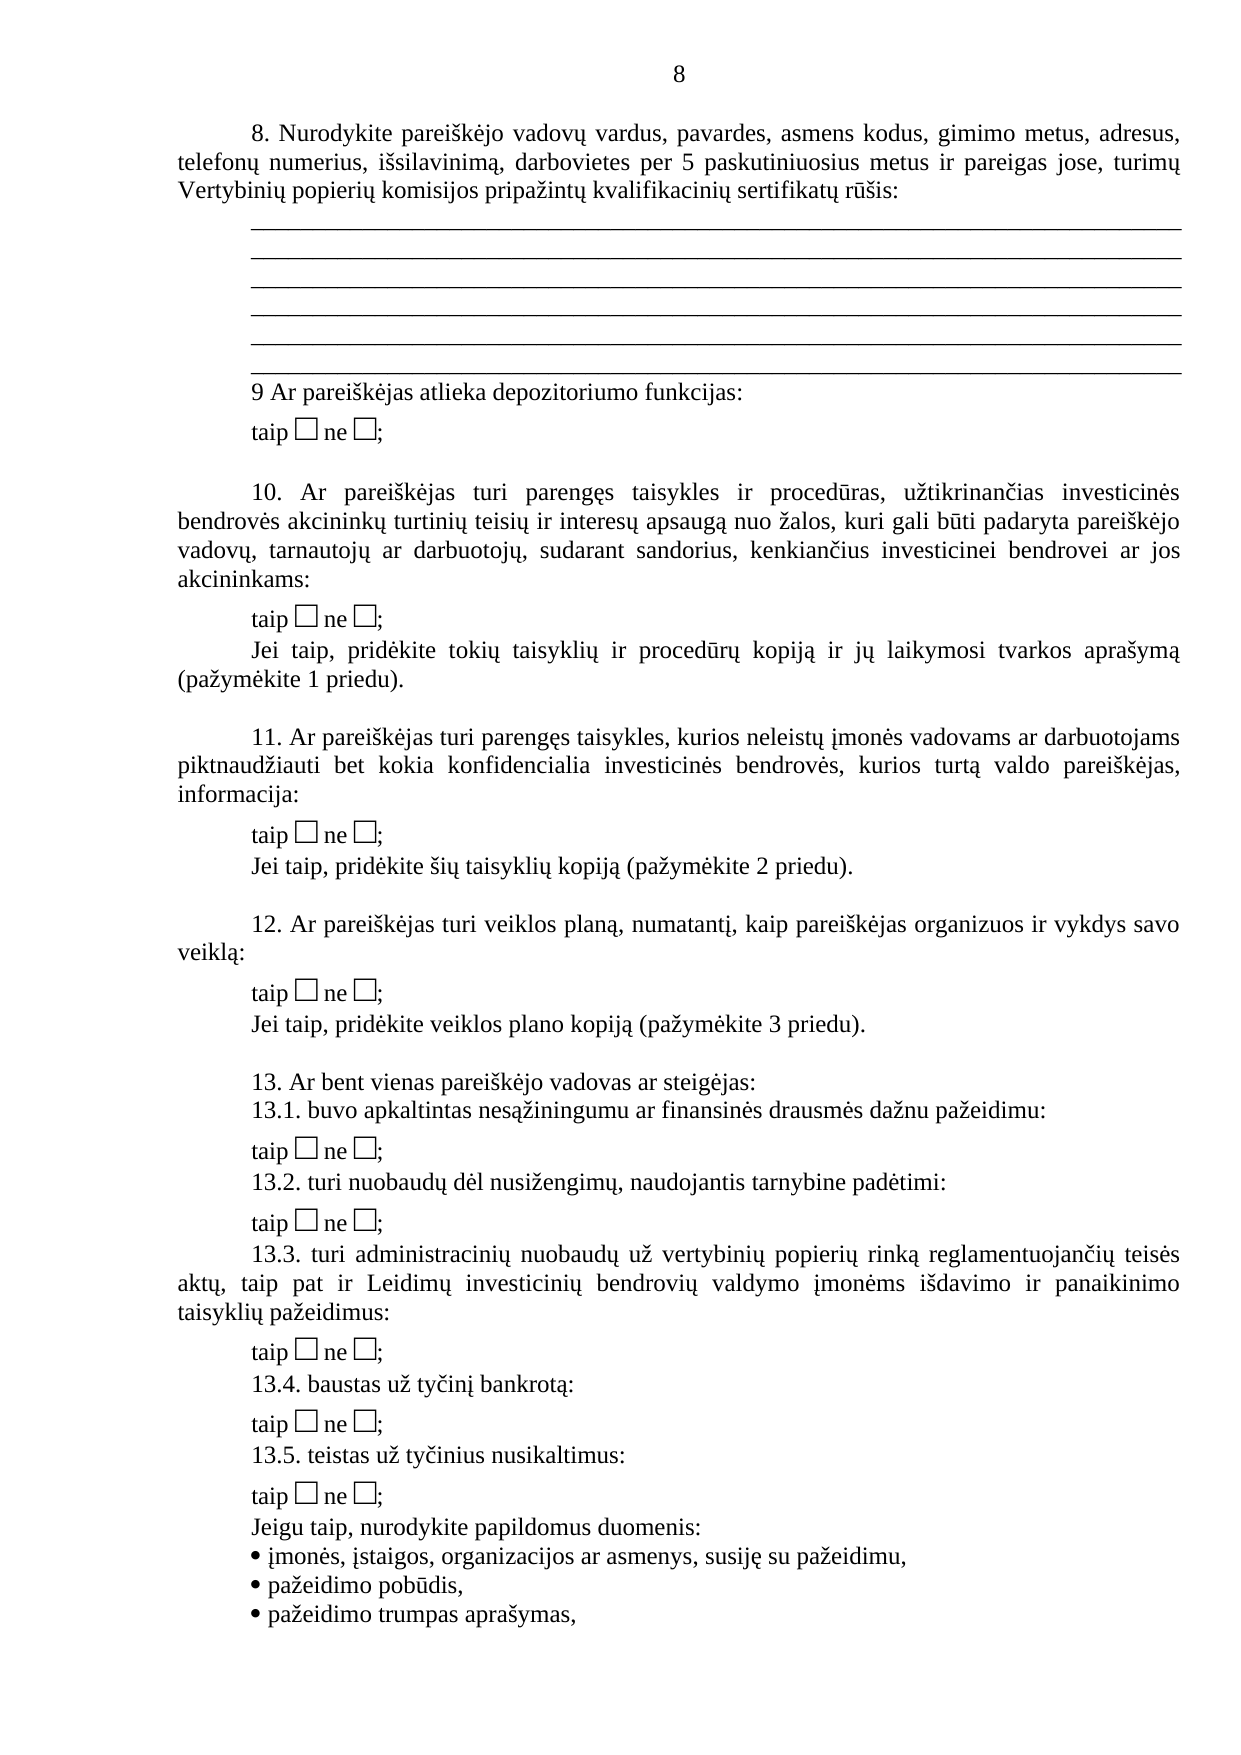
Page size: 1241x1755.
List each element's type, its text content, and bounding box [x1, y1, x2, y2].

text Jei taip, pridėkite veiklos plano kopiją (pažymėkite 3 priedu). [177, 1009, 1181, 1038]
text  pažeidimo pobūdis, [177, 1570, 1181, 1599]
text 13.1. buvo apkaltintas nesąžiningumu ar finansinės drausmės dažnu pažeidimu: [177, 1096, 1181, 1124]
text taip □ ne □; [177, 808, 1181, 851]
text 13.2. turi nuobaudų dėl nusižengimų, naudojantis tarnybine padėtimi: [177, 1167, 1181, 1196]
text 13. Ar bent vienas pareiškėjo vadovas ar steigėjas: [177, 1067, 1181, 1096]
text 13.5. teistas už tyčinius nusikaltimus: [177, 1441, 1181, 1469]
text 11. Ar pareiškėjas turi parengęs taisykles, kurios neleistų įmonės vadovams ar darbuotojams piktnaudžiauti bet kokia konfidencialia investicinės bendrovės, kurios turtą valdo pareiškėjas, informacija: [177, 722, 1181, 808]
text taip □ ne □; [177, 1124, 1181, 1167]
text 9 Ar pareiškėjas atlieka depozitoriumo funkcijas: [177, 377, 1181, 406]
text taip □ ne □; [177, 406, 1181, 449]
text  įmonės, įstaigos, organizacijos ar asmenys, susiję su pažeidimu, [177, 1541, 1181, 1570]
text Jeigu taip, nurodykite papildomus duomenis: [177, 1512, 1181, 1541]
text taip □ ne □; [177, 592, 1181, 636]
text Jei taip, pridėkite šių taisyklių kopiją (pažymėkite 2 priedu). [177, 851, 1181, 880]
text 10. Ar pareiškėjas turi parengęs taisykles ir procedūras, užtikrinančias investicinės bendrovės akcininkų turtinių teisių ir interesų apsaugą nuo žalos, kuri gali būti padaryta pareiškėjo vadovų, tarnautojų ar darbuotojų, sudarant sandorius, kenkiančius investicinei bendrovei ar jos akcininkams: [177, 477, 1181, 592]
text taip □ ne □; [177, 966, 1181, 1009]
text taip □ ne □; [177, 1397, 1181, 1441]
text taip □ ne □; [177, 1326, 1181, 1369]
text 13.3. turi administracinių nuobaudų už vertybinių popierių rinką reglamentuojančių teisės aktų, taip pat ir Leidimų investicinių bendrovių valdymo įmonėms išdavimo ir panaikinimo taisyklių pažeidimus: [177, 1239, 1181, 1326]
text 8. Nurodykite pareiškėjo vadovų vardus, pavardes, asmens kodus, gimimo metus, adresus, telefonų numerius, išsilavinimą, darbovietes per 5 paskutiniuosius metus ir pareigas jose, turimų Vertybinių popierių komisijos pripažintų kvalifikacinių sertifikatų rūšis: [177, 118, 1181, 204]
text taip □ ne □; [177, 1469, 1181, 1512]
text 13.4. baustas už tyčinį bankrotą: [177, 1369, 1181, 1397]
text 12. Ar pareiškėjas turi veiklos planą, numatantį, kaip pareiškėjas organizuos ir vykdys savo veiklą: [177, 909, 1181, 966]
text taip □ ne □; [177, 1196, 1181, 1239]
text  pažeidimo trumpas aprašymas, [177, 1599, 1181, 1627]
text Jei taip, pridėkite tokių taisyklių ir procedūrų kopiją ir jų laikymosi tvarkos aprašymą (pažymėkite 1 priedu). [177, 636, 1181, 693]
